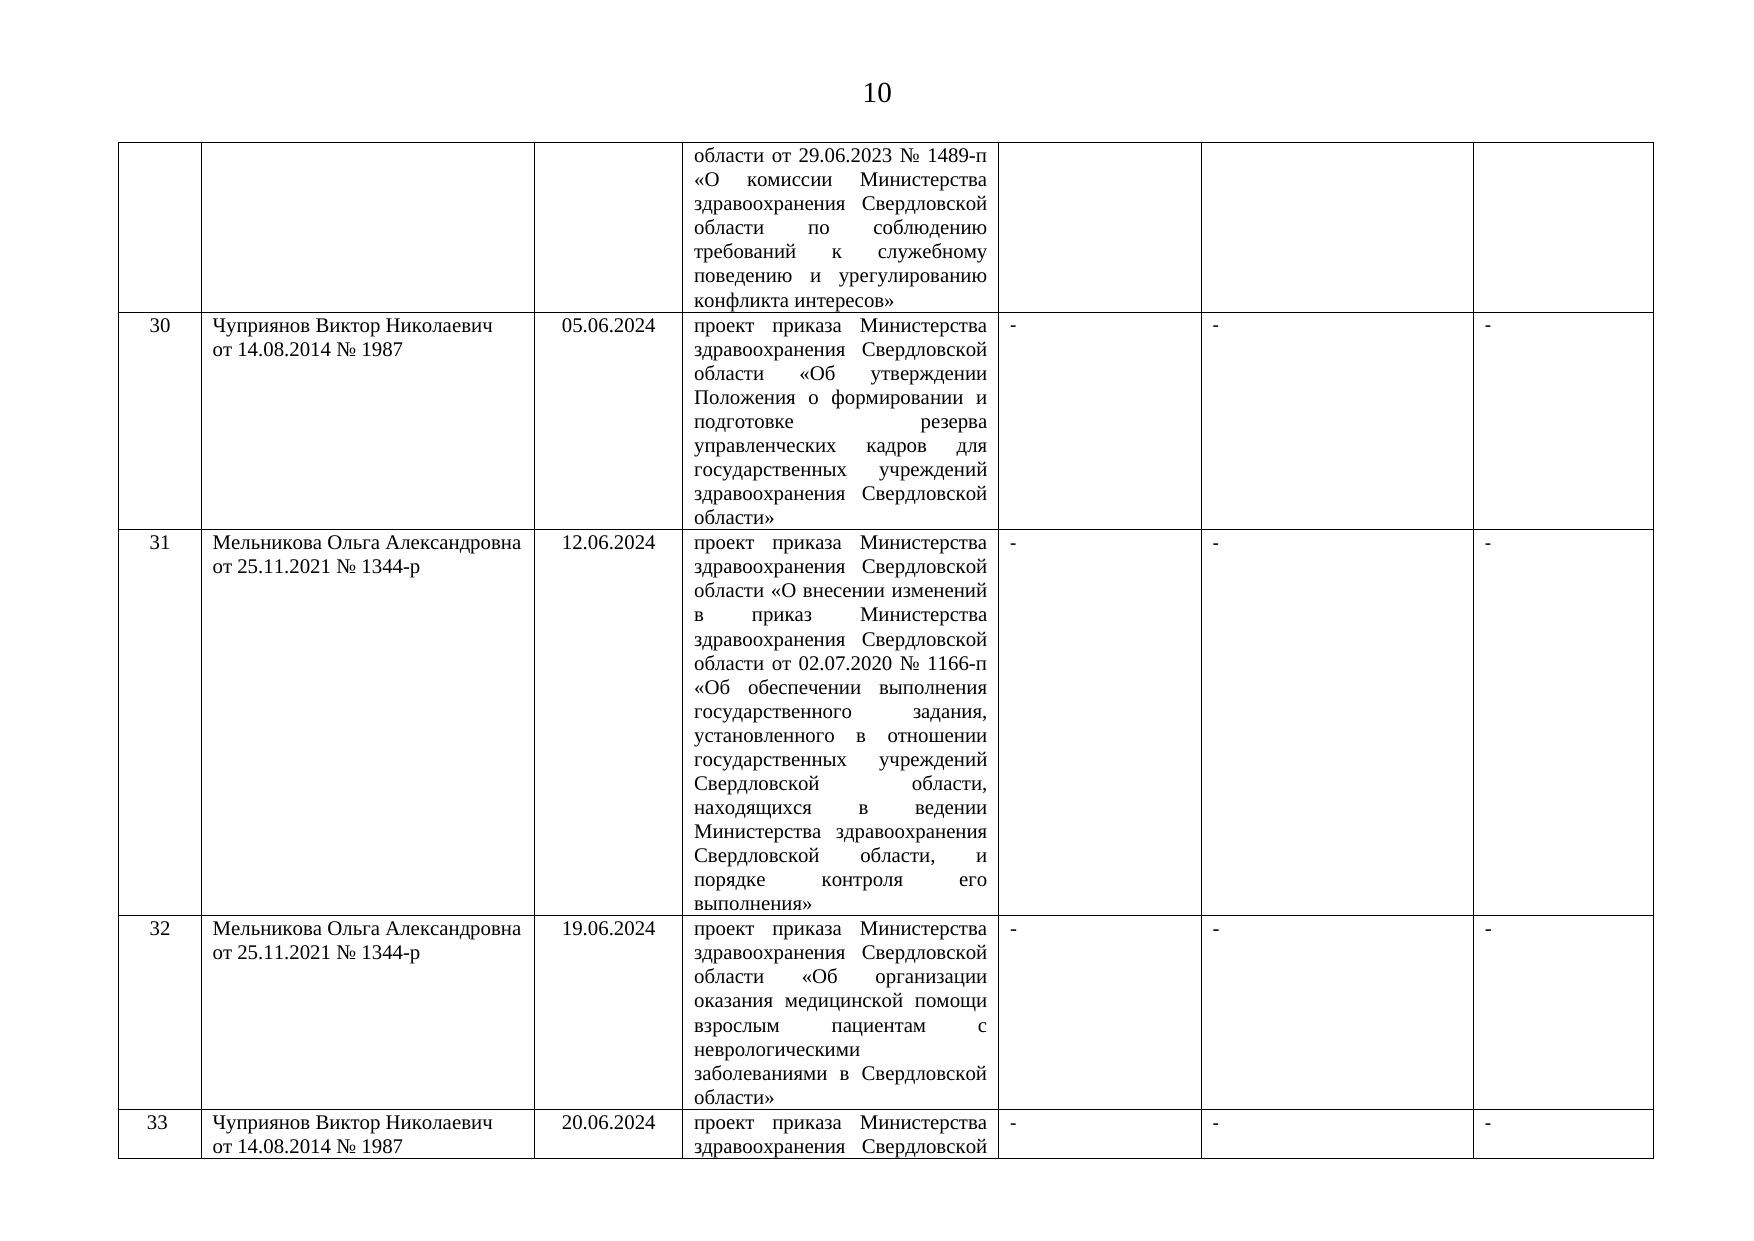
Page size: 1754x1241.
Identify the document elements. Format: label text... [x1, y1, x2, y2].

table_cell - [1202, 530, 1473, 915]
table_cell проект приказа Министерства здравоохранения Свердловской области «Об утверждении Положения о формировании и подготовке резерва управленческих кадров для государственных учреждений здравоохранения Свердловской области» [683, 313, 998, 529]
table_cell области от 29.06.2023 № 1489-п «О комиссии Министерства здравоохранения Свердловской области по соблюдению требований к служебному поведению и урегулированию конфликта интересов» [683, 143, 998, 312]
table_cell 30 [119, 313, 201, 529]
table_cell [535, 143, 682, 312]
table_cell проект приказа Министерства здравоохранения Свердловской области «Об организации оказания медицинской помощи взрослым пациентам с неврологическими заболеваниями в Свердловской области» [683, 916, 998, 1109]
table_cell Мельникова Ольга Александровна от 25.11.2021 № 1344-р [202, 916, 534, 1109]
table_cell - [999, 143, 1201, 312]
table_cell - [1474, 530, 1653, 915]
table_cell Чуприянов Виктор Николаевич от 14.08.2014 № 1987 [202, 313, 534, 529]
table_cell 20.06.2024 [535, 1110, 682, 1158]
table_cell проект приказа Министерства здравоохранения Свердловской области «О внесении изменений в приказ Министерства здравоохранения Свердловской области от 02.07.2020 № 1166-п «Об обеспечении выполнения государственного задания, установленного в отношении государственных учреждений Свердловской области, находящихся в ведении Министерства здравоохранения Свердловской области, и порядке контроля его выполнения» [683, 530, 998, 915]
table_cell - [1202, 143, 1473, 312]
table_cell 05.06.2024 [535, 313, 682, 529]
table_cell 12.06.2024 [535, 530, 682, 915]
table_cell - [1474, 916, 1653, 1109]
table_cell 32 [119, 916, 201, 1109]
table_cell - [999, 530, 1201, 915]
table_cell - [999, 1110, 1201, 1158]
table_cell [202, 143, 534, 312]
table_cell 31 [119, 530, 201, 915]
table_cell - [1474, 1110, 1653, 1158]
table_cell - [1202, 916, 1473, 1109]
table_cell [119, 143, 201, 312]
table_cell - [1202, 313, 1473, 529]
table_cell проект приказа Министерства здравоохранения Свердловской [683, 1110, 998, 1158]
table_cell - [999, 916, 1201, 1109]
table_cell 33 [119, 1110, 201, 1158]
table_cell Чуприянов Виктор Николаевич от 14.08.2014 № 1987 [202, 1110, 534, 1158]
table_cell Мельникова Ольга Александровна от 25.11.2021 № 1344-р [202, 530, 534, 915]
table_cell - [1474, 313, 1653, 529]
table_cell - [999, 313, 1201, 529]
table_cell 19.06.2024 [535, 916, 682, 1109]
table_cell - [1474, 143, 1653, 312]
table_cell - [1202, 1110, 1473, 1158]
